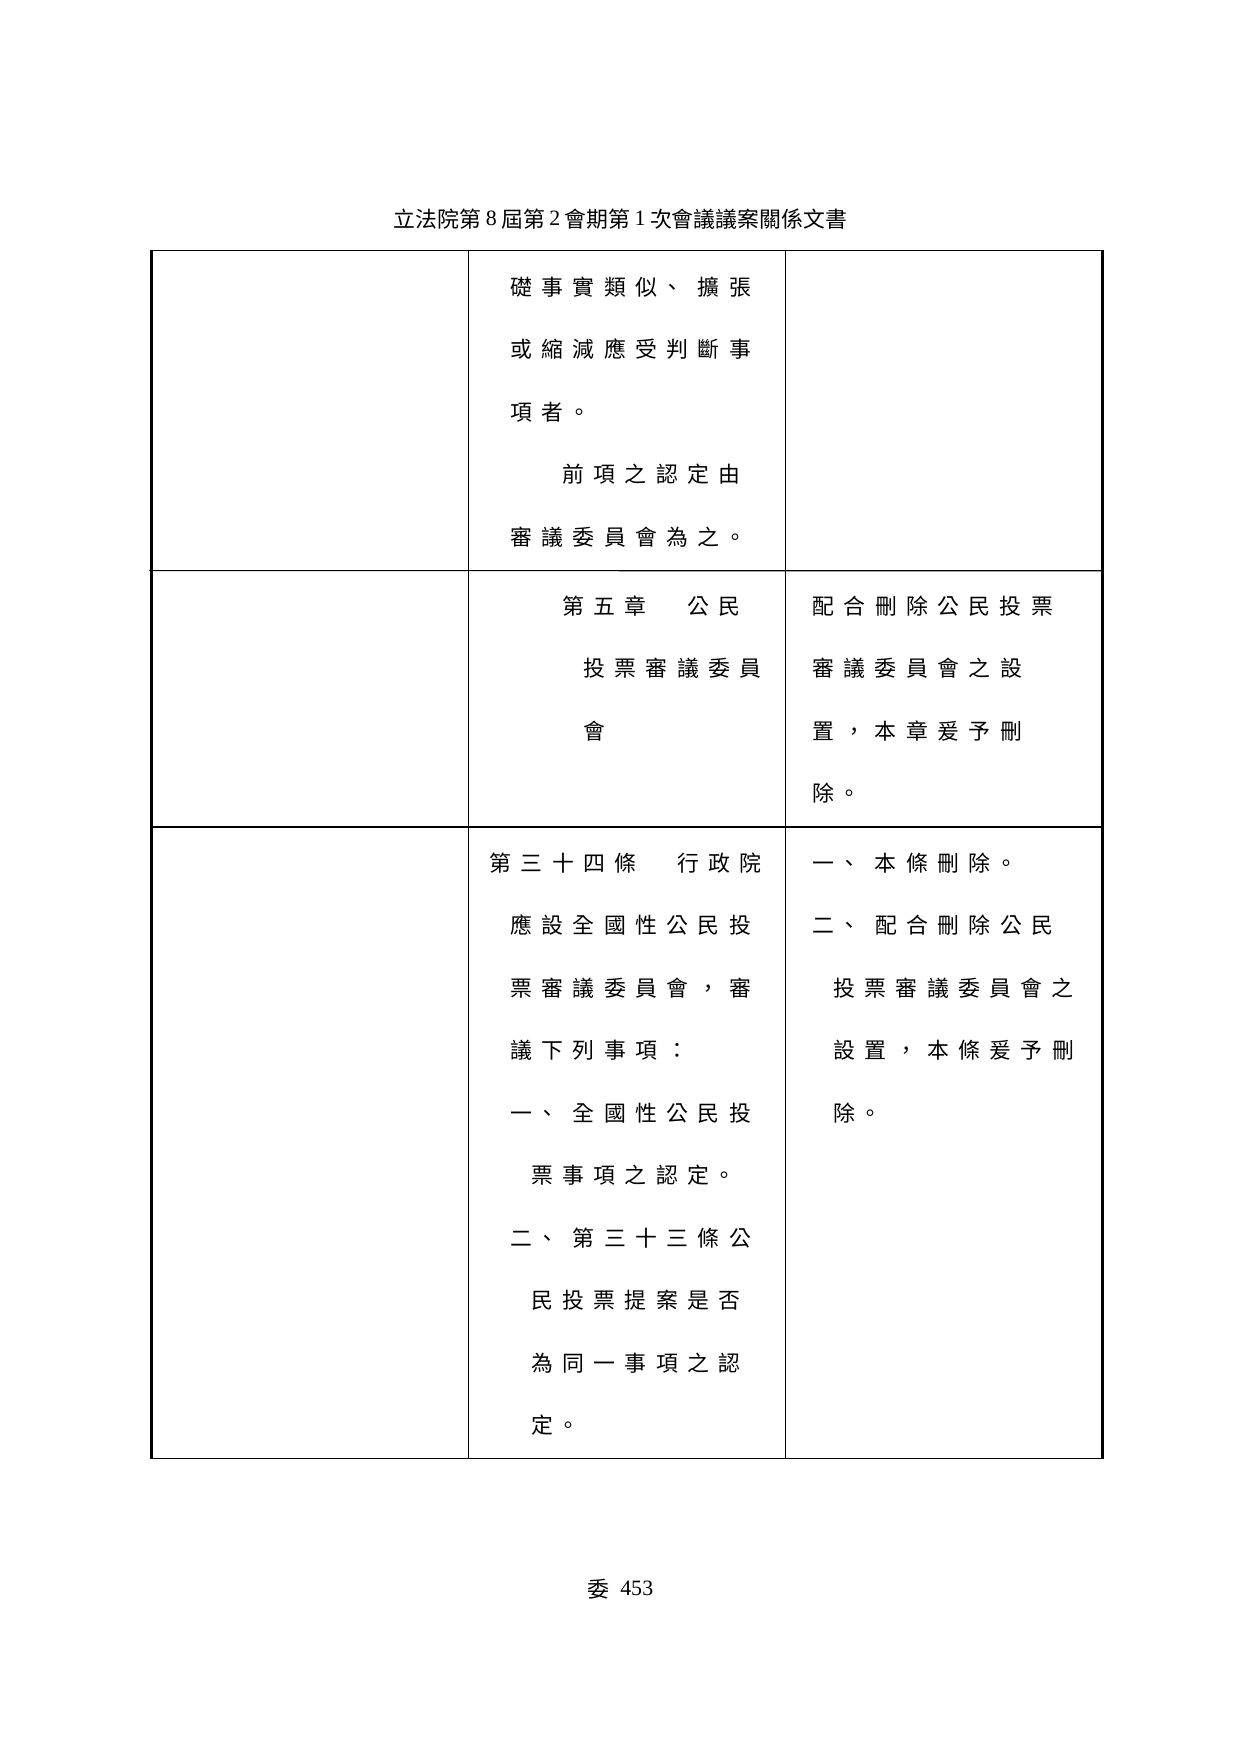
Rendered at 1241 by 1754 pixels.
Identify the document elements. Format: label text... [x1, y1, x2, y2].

table_cell [153, 251, 468, 569]
table_cell 礎事實類似、擴張或縮減應受判斷事項者。 前項之認定由審議委員會為之。 [469, 251, 785, 569]
table_cell 第三十四條 行政院應設全國性公民投票審議委員會，審議下列事項： 一、全國性公民投票事項之認定。 二、第三十三條公民投票提案是否為同一事項之認定。 [469, 828, 785, 1458]
table_cell [786, 251, 1101, 569]
table_cell [153, 828, 468, 1458]
table_cell 第五章 公民投票審議委員會 [469, 572, 785, 826]
table_cell 配合刪除公民投票審議委員會之設置，本章爰予刪除。 [786, 572, 1101, 826]
table_cell 一、本條刪除。 二、配合刪除公民投票審議委員會之設置，本條爰予刪除。 [786, 828, 1101, 1458]
table_cell [153, 572, 468, 826]
